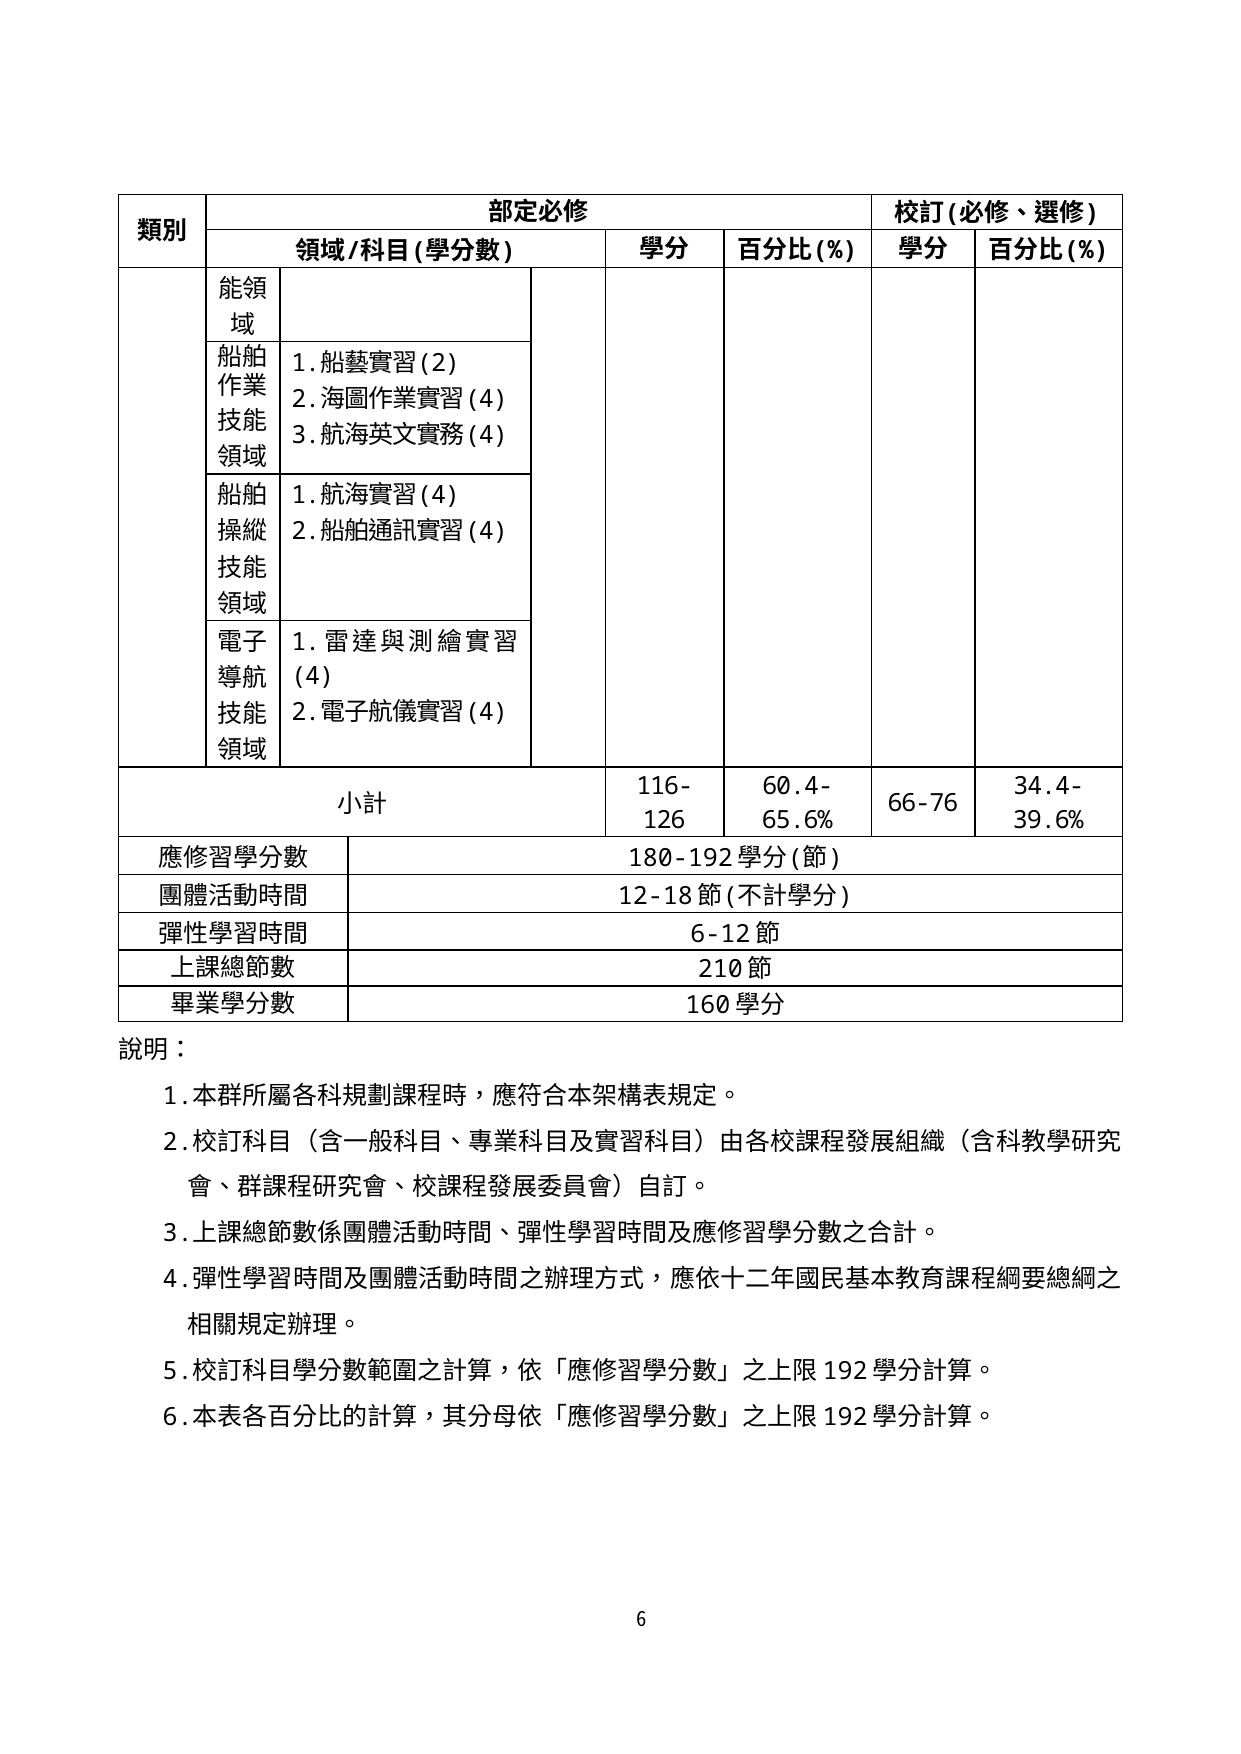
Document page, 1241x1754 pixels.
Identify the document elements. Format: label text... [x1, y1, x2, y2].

table_cell 畢業學分數 [119, 987, 347, 1021]
table_cell [281, 268, 530, 341]
table_cell 彈性學習時間 [119, 913, 347, 949]
table_cell 小計 [119, 768, 605, 836]
table_cell 6-12節 [349, 913, 1122, 949]
table_cell 210節 [349, 951, 1122, 985]
table_cell 學分 [872, 230, 974, 267]
text 4.彈性學習時間及團體活動時間之辦理方式，應依十二年國民基本教育課程綱要總綱之相關規定辦理。 [162, 1251, 1122, 1342]
table_cell [976, 268, 1122, 766]
table_cell [725, 268, 871, 766]
table_cell [606, 268, 723, 766]
table_cell 34.4-39.6% [976, 768, 1122, 836]
table_cell 百分比(%) [725, 230, 871, 267]
text 5.校訂科目學分數範圍之計算，依「應修習學分數」之上限192學分計算。 [162, 1342, 1122, 1388]
table_cell 能領域 [207, 268, 279, 341]
table_cell 60.4-65.6% [725, 768, 871, 836]
table_cell [872, 268, 974, 766]
table_cell 百分比(%) [976, 230, 1122, 267]
text 6.本表各百分比的計算，其分母依「應修習學分數」之上限192學分計算。 [162, 1388, 1122, 1434]
table_cell 1.航海實習(4) 2.船舶通訊實習(4) [281, 475, 530, 619]
table_header 部定必修 [207, 195, 871, 229]
text 3.上課總節數係團體活動時間、彈性學習時間及應修習學分數之合計。 [162, 1205, 1122, 1251]
text 說明： [118, 1022, 1122, 1067]
table_cell 12-18節(不計學分) [349, 875, 1122, 911]
table_header 類別 [119, 195, 205, 267]
table_cell [532, 268, 605, 766]
table_cell [119, 268, 205, 766]
table_cell 160學分 [349, 987, 1122, 1021]
table_cell 船舶作業技能領域 [207, 342, 279, 473]
table_cell 學分 [606, 230, 723, 267]
table_cell 船舶操縱技能領域 [207, 475, 279, 619]
text 1.本群所屬各科規劃課程時，應符合本架構表規定。 [162, 1067, 1122, 1113]
table_cell 180-192學分(節) [349, 837, 1122, 874]
table_cell 116-126 [606, 768, 723, 836]
table_header 校訂(必修、選修) [872, 195, 1122, 229]
table_cell 應修習學分數 [119, 837, 347, 874]
text 2.校訂科目（含一般科目、專業科目及實習科目）由各校課程發展組織（含科教學研究會、群課程研究會、校課程發展委員會）自訂。 [162, 1113, 1122, 1205]
table_cell 1.雷達與測繪實習(4) 2.電子航儀實習(4) [281, 621, 530, 766]
table_cell 領域/科目(學分數) [207, 230, 605, 267]
table_cell 團體活動時間 [119, 875, 347, 911]
table_cell 1.船藝實習(2) 2.海圖作業實習(4) 3.航海英文實務(4) [281, 342, 530, 473]
table_cell 電子導航技能領域 [207, 621, 279, 766]
table_cell 66-76 [872, 768, 974, 836]
table_cell 上課總節數 [119, 951, 347, 985]
